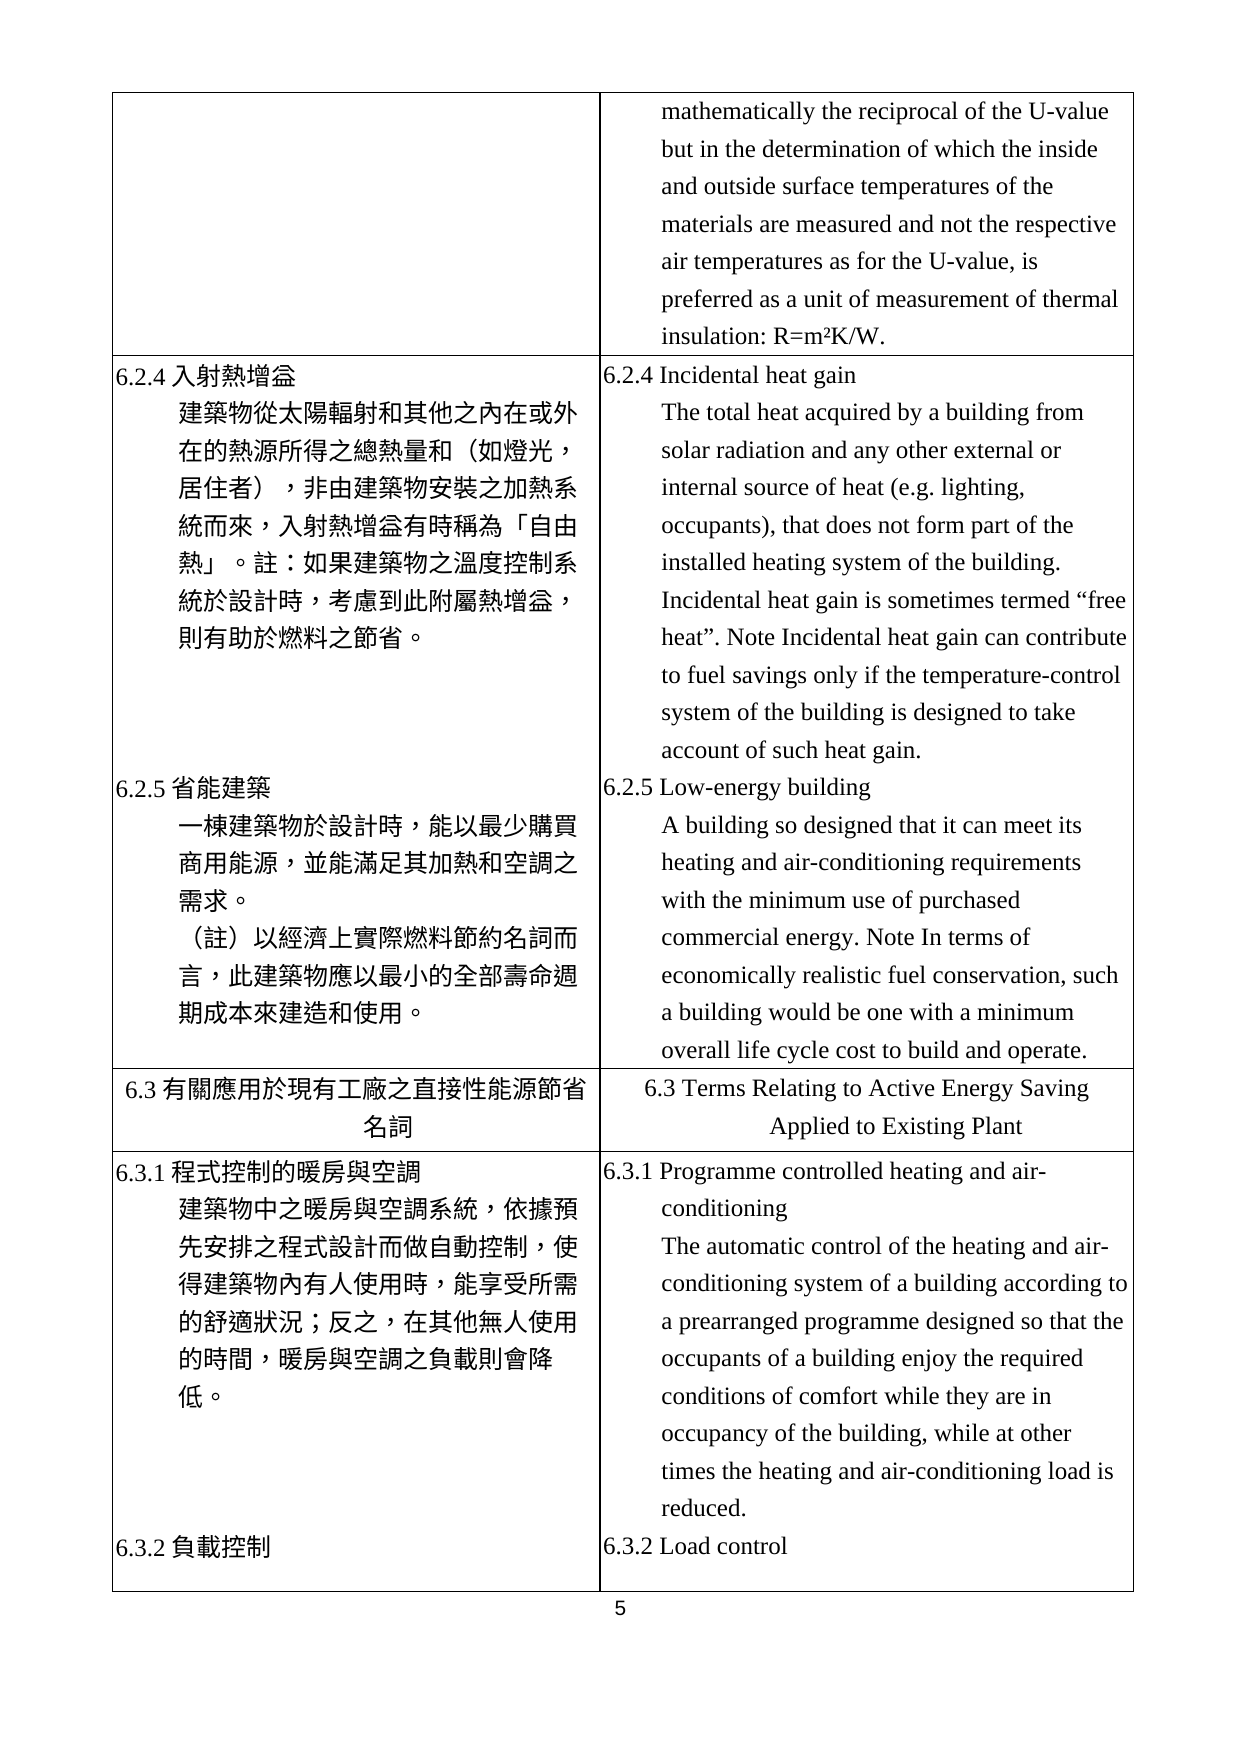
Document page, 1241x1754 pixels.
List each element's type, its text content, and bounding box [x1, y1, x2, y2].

table_cell 6.3.1 程式控制的暖房與空調 建築物中之暖房與空調系統，依據預先安排之程式設計而做自動控制，使得建築物內有人使用時，能享受所需的舒適狀況；反之，在其他無人使用的時間，暖房與空調之負載則會降低。 [113, 1152, 599, 1527]
table_cell 6.3.1 Programme controlled heating and air-conditioning The automatic control of the heating and air-conditioning system of a building according to a prearranged programme designed so that the occupants of a building enjoy the required conditions of comfort while they are in occupancy of the building, while at other times the heating and air-conditioning load is reduced. [601, 1152, 1133, 1527]
table_cell 6.3.2 負載控制 [113, 1527, 599, 1591]
table_cell 6.3 Terms Relating to Active Energy Saving Applied to Existing Plant [601, 1069, 1133, 1151]
table_cell 6.2.5 Low-energy building A building so designed that it can meet its heating and air-conditioning requirements with the minimum use of purchased commercial energy. Note In terms of economically realistic fuel conservation, such a building would be one with a minimum overall life cycle cost to build and operate. [601, 768, 1133, 1068]
table_cell 6.2.5 省能建築 一棟建築物於設計時，能以最少購買商用能源，並能滿足其加熱和空調之需求。 （註）以經濟上實際燃料節約名詞而言，此建築物應以最小的全部壽命週期成本來建造和使用。 [113, 768, 599, 1068]
table_cell 6.2.4 Incidental heat gain The total heat acquired by a building from solar radiation and any other external or internal source of heat (e.g. lighting, occupants), that does not form part of the installed heating system of the building. Incidental heat gain is sometimes termed “free heat”. Note Incidental heat gain can contribute to fuel savings only if the temperature-control system of the building is designed to take account of such heat gain. [601, 356, 1133, 768]
table_cell 6.2.4 入射熱增益 建築物從太陽輻射和其他之內在或外在的熱源所得之總熱量和（如燈光，居住者），非由建築物安裝之加熱系統而來，入射熱增益有時稱為「自由熱」。註：如果建築物之溫度控制系統於設計時，考慮到此附屬熱增益，則有助於燃料之節省。 [113, 356, 599, 768]
table_cell [113, 93, 599, 354]
table_cell 6.3 有關應用於現有工廠之直接性能源節省名詞 [113, 1069, 599, 1151]
table_cell mathematically the reciprocal of the U-value but in the determination of which the inside and outside surface temperatures of the materials are measured and not the respective air temperatures as for the U-value, is preferred as a unit of measurement of thermal insulation: R=m²K/W. [601, 93, 1133, 354]
table_cell 6.3.2 Load control [601, 1527, 1133, 1591]
